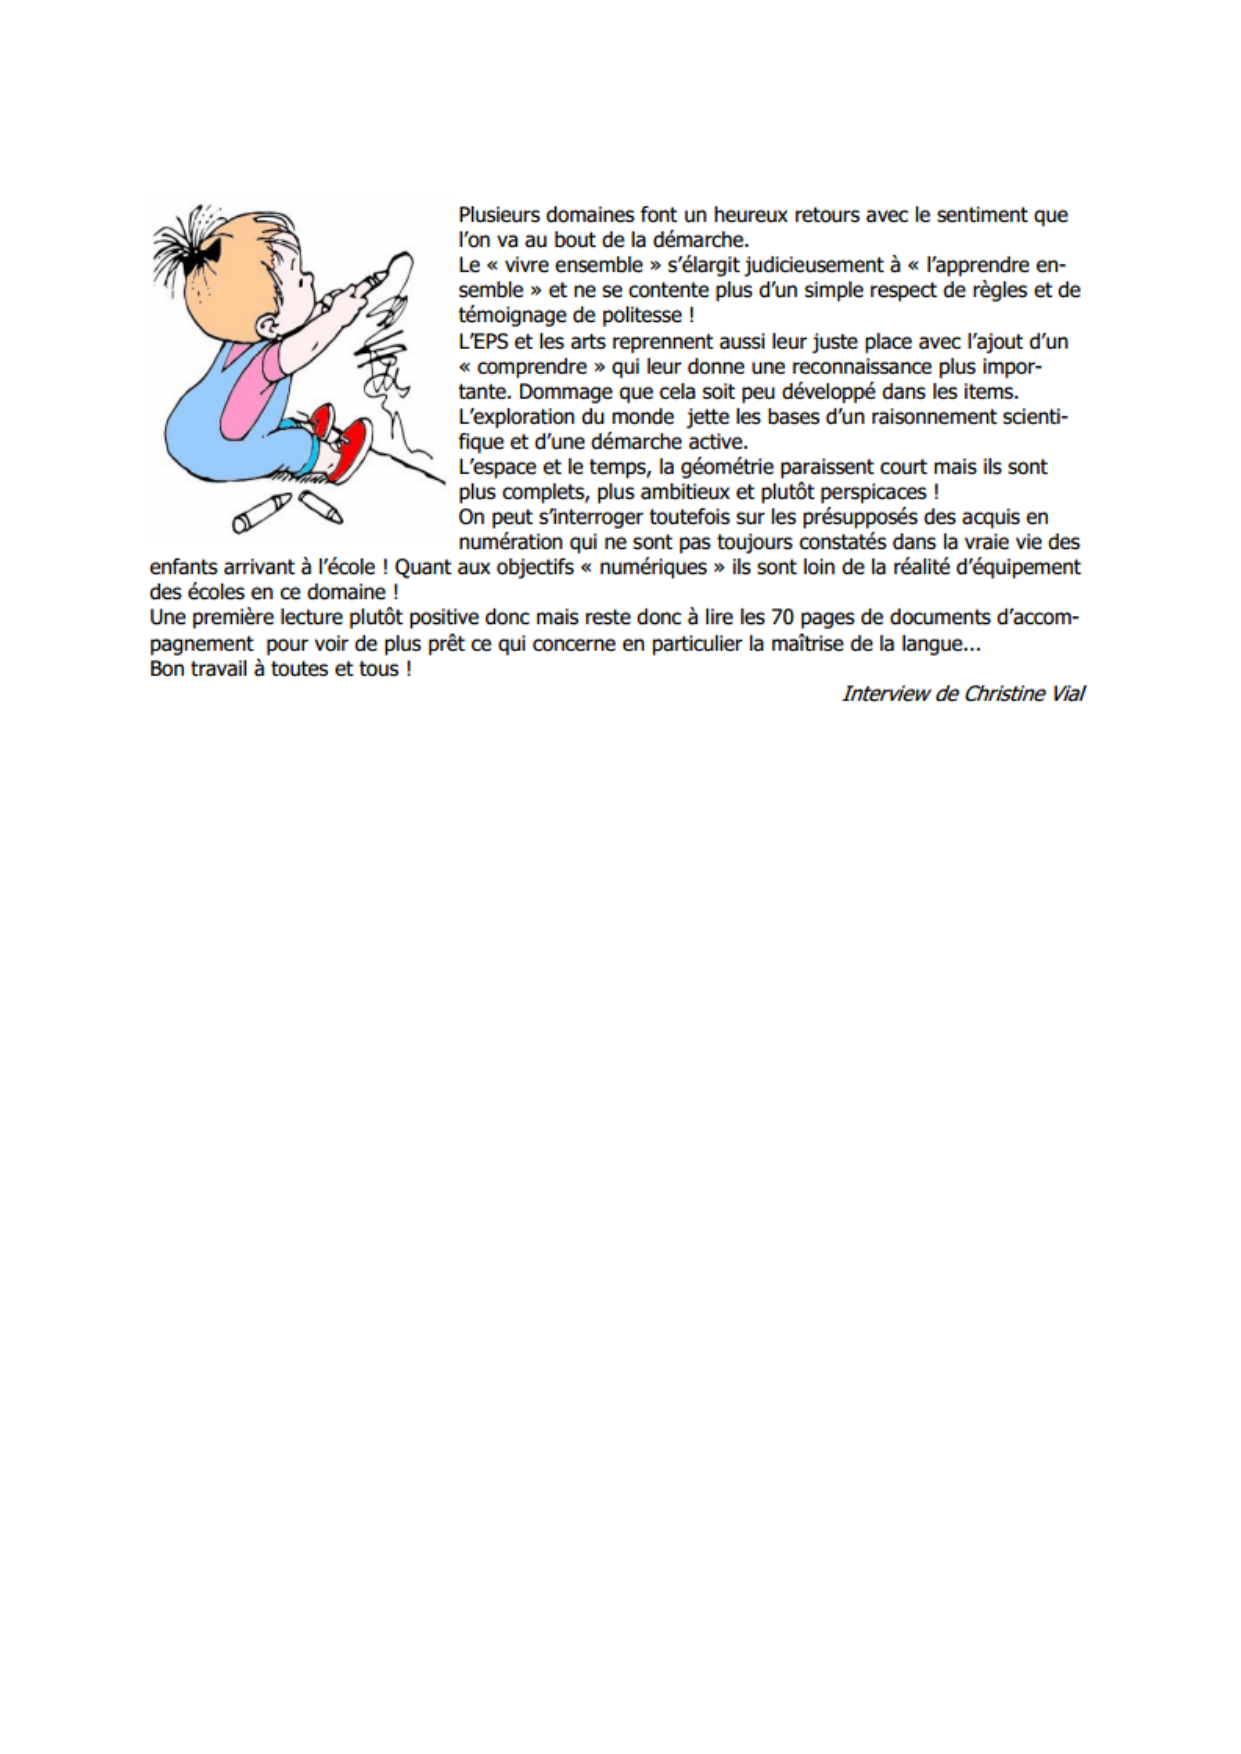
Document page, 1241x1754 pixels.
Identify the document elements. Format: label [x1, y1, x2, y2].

picture [123, 133, 1120, 709]
